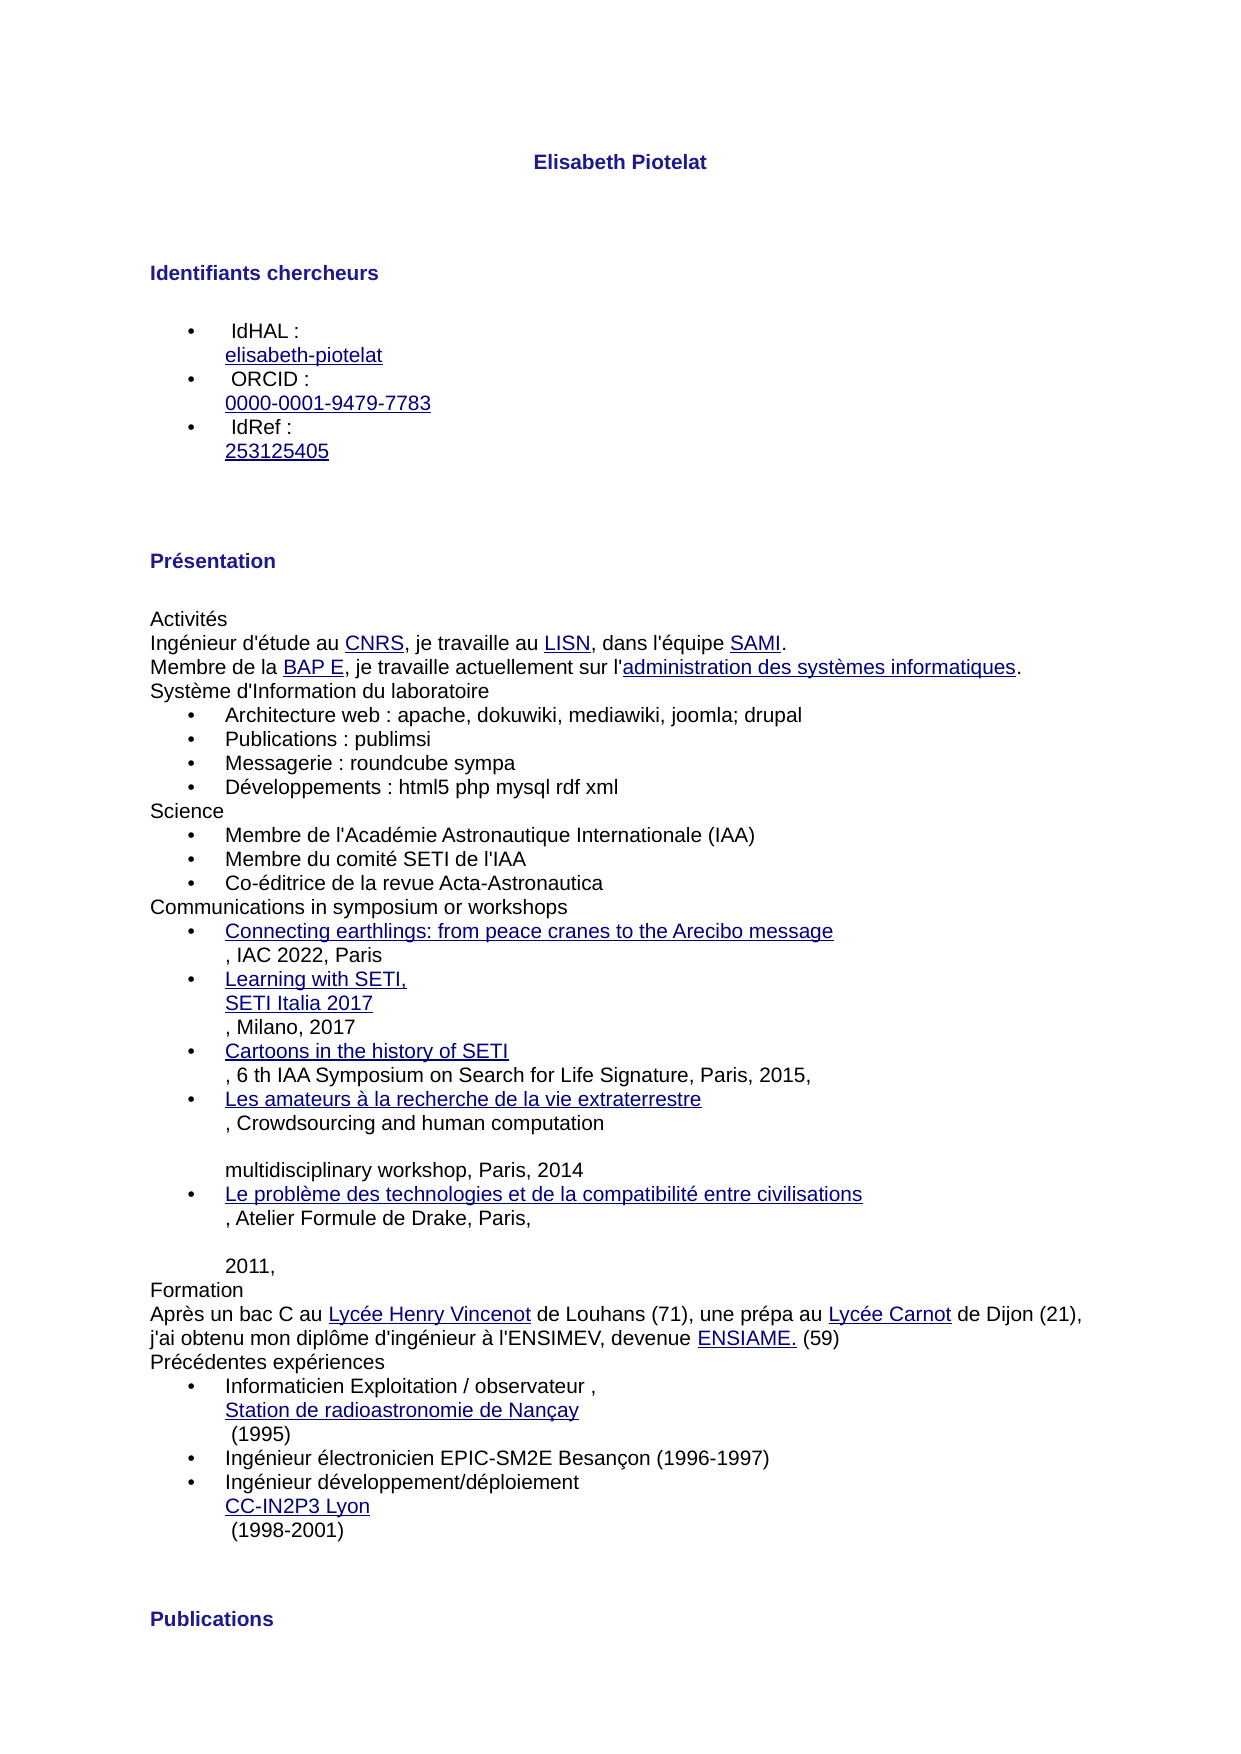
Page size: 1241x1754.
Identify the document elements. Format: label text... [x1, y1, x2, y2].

list Membre de l'Académie Astronautique Internationale (IAA) [187, 823, 1090, 847]
list Le problème des technologies et de la compatibilité entre civilisations [187, 1182, 1090, 1206]
list (1998-2001) [187, 1518, 1090, 1542]
text Après un bac C au Lycée Henry Vincenot de Louhans (71), une prépa au Lycée Carnot de Dijon (21), j'ai obtenu mon diplôme d'ingénieur à l'ENSIMEV, devenue ENSIAME. (59) [150, 1302, 1090, 1350]
subtitle Formation [150, 1278, 1090, 1302]
subtitle Identifiants chercheurs [150, 260, 1090, 284]
list Architecture web : apache, dokuwiki, mediawiki, joomla; drupal [187, 703, 1090, 727]
list Learning with SETI, [187, 967, 1090, 991]
list CC-IN2P3 Lyon [187, 1494, 1090, 1518]
list Informaticien Exploitation / observateur , [187, 1374, 1090, 1398]
list , IAC 2022, Paris [187, 943, 1090, 967]
list ORCID : [187, 367, 1090, 391]
subtitle Précédentes expériences [150, 1350, 1090, 1374]
list Messagerie : roundcube sympa [187, 751, 1090, 775]
list Les amateurs à la recherche de la vie extraterrestre [187, 1086, 1090, 1110]
list Connecting earthlings: from peace cranes to the Arecibo message [187, 919, 1090, 943]
list SETI Italia 2017 [187, 991, 1090, 1014]
list multidisciplinary workshop, Paris, 2014 [187, 1158, 1090, 1182]
list , Milano, 2017 [187, 1014, 1090, 1038]
text Ingénieur d'étude au CNRS, je travaille au LISN, dans l'équipe SAMI. [150, 631, 1090, 655]
subtitle Présentation [150, 549, 1090, 573]
list Membre du comité SETI de l'IAA [187, 847, 1090, 871]
list IdHAL : [187, 319, 1090, 343]
subtitle Publications [150, 1607, 1090, 1631]
list elisabeth-piotelat [187, 343, 1090, 367]
list Ingénieur électronicien EPIC-SM2E Besançon (1996-1997) [187, 1446, 1090, 1470]
list Développements : html5 php mysql rdf xml [187, 775, 1090, 799]
list , Crowdsourcing and human computation [187, 1110, 1090, 1134]
list 253125405 [187, 438, 1090, 462]
list , Atelier Formule de Drake, Paris, [187, 1206, 1090, 1230]
subtitle Système d'Information du laboratoire [150, 679, 1090, 703]
list IdRef : [187, 414, 1090, 438]
list 0000-0001-9479-7783 [187, 391, 1090, 414]
subtitle Science [150, 799, 1090, 823]
subtitle Elisabeth Piotelat [150, 150, 1090, 174]
list Ingénieur développement/déploiement [187, 1470, 1090, 1494]
list 2011, [187, 1254, 1090, 1278]
list , 6 th IAA Symposium on Search for Life Signature, Paris, 2015, [187, 1062, 1090, 1086]
list Station de radioastronomie de Nançay [187, 1398, 1090, 1422]
subtitle Activités [150, 607, 1090, 631]
list Cartoons in the history of SETI [187, 1038, 1090, 1062]
list Co-éditrice de la revue Acta-Astronautica [187, 871, 1090, 895]
subtitle Communications in symposium or workshops [150, 895, 1090, 919]
list (1995) [187, 1422, 1090, 1446]
list Publications : publimsi [187, 727, 1090, 751]
text Membre de la BAP E, je travaille actuellement sur l'administration des systèmes informatiques. [150, 655, 1090, 679]
